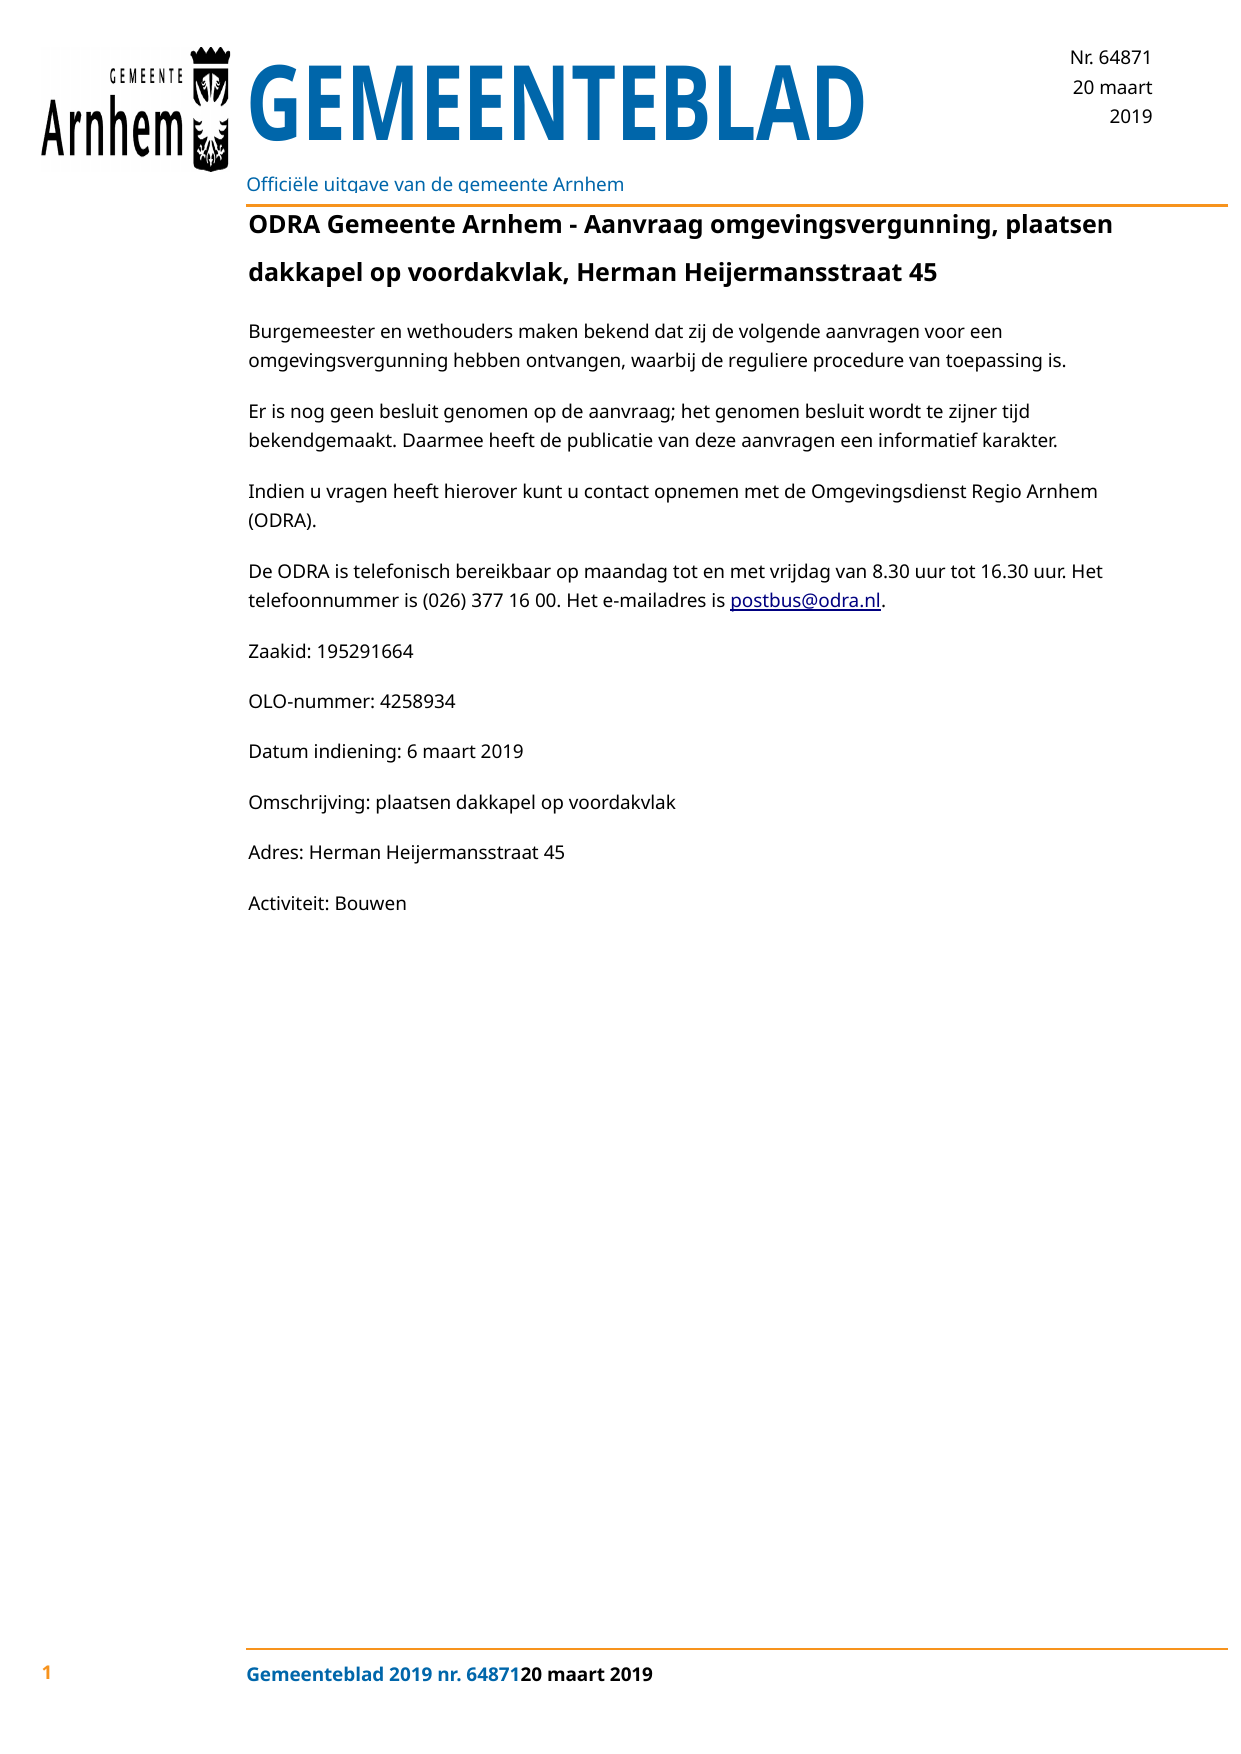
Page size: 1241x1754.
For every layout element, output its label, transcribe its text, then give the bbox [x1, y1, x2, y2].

text Er is nog geen besluit genomen op de aanvraag; het genomen besluit wordt te zijner tijd bekendgemaakt. Daarmee heeft de publicatie van deze aanvragen een informatief karakter. [248, 398, 1152, 453]
picture [41, 47, 231, 172]
text Indien u vragen heeft hierover kunt u contact opnemen met de Omgevingsdienst Regio Arnhem (ODRA). [248, 478, 1152, 533]
text Datum indiening: 6 maart 2019 [248, 739, 1152, 764]
text Activiteit: Bouwen [248, 890, 1152, 916]
text Omschrijving: plaatsen dakkapel op voordakvlak [248, 789, 1152, 815]
text OLO-nummer: 4258934 [248, 688, 1152, 714]
text De ODRA is telefonisch bereikbaar op maandag tot en met vrijdag van 8.30 uur tot 16.30 uur. Het telefoonnummer is (026) 377 16 00. Het e-mailadres is postbus@odra.nl. [248, 558, 1152, 613]
text Zaakid: 195291664 [248, 638, 1152, 664]
text Adres: Herman Heijermansstraat 45 [248, 839, 1152, 865]
text ODRA Gemeente Arnhem - Aanvraag omgevingsvergunning, plaatsen dakkapel op voordakvlak, Herman Heijermansstraat 45 [248, 207, 1152, 288]
text Burgemeester en wethouders maken bekend dat zij de volgende aanvragen voor een omgevingsvergunning hebben ontvangen, waarbij de reguliere procedure van toepassing is. [248, 318, 1152, 373]
